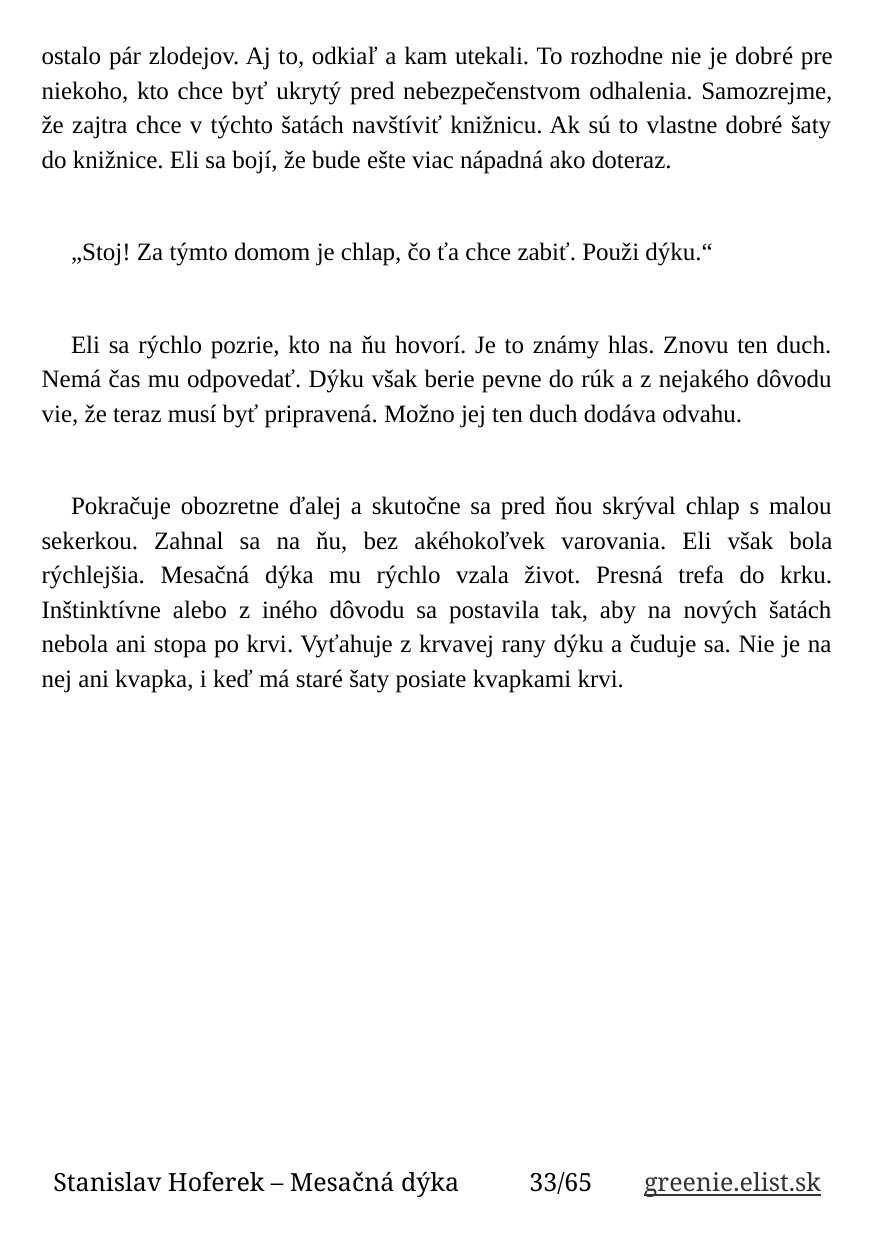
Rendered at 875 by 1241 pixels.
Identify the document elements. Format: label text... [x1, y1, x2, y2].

text ostalo pár zlodejov. Aj to, odkiaľ a kam utekali. To rozhodne nie je dobré pre niekoho, kto chce byť ukrytý pred nebezpečenstvom odhalenia. Samozrejme, že zajtra chce v týchto šatách navštíviť knižnicu. Ak sú to vlastne dobré šaty do knižnice. Eli sa bojí, že bude ešte viac nápadná ako doteraz. [41, 41, 833, 173]
text „Stoj! Za týmto domom je chlap, čo ťa chce zabiť. Použi dýku.“ [41, 237, 833, 266]
text Pokračuje obozretne ďalej a skutočne sa pred ňou skrýval chlap s malou sekerkou. Zahnal sa na ňu, bez akéhokoľvek varovania. Eli však bola rýchlejšia. Mesačná dýka mu rýchlo vzala život. Presná trefa do krku. Inštinktívne alebo z iného dôvodu sa postavila tak, aby na nových šatách nebola ani stopa po krvi. Vyťahuje z krvavej rany dýku a čuduje sa. Nie je na nej ani kvapka, i keď má staré šaty posiate kvapkami krvi. [41, 491, 833, 692]
text Eli sa rýchlo pozrie, kto na ňu hovorí. Je to známy hlas. Znovu ten duch. Nemá čas mu odpovedať. Dýku však berie pevne do rúk a z nejakého dôvodu vie, že teraz musí byť pripravená. Možno jej ten duch dodáva odvahu. [41, 330, 833, 427]
